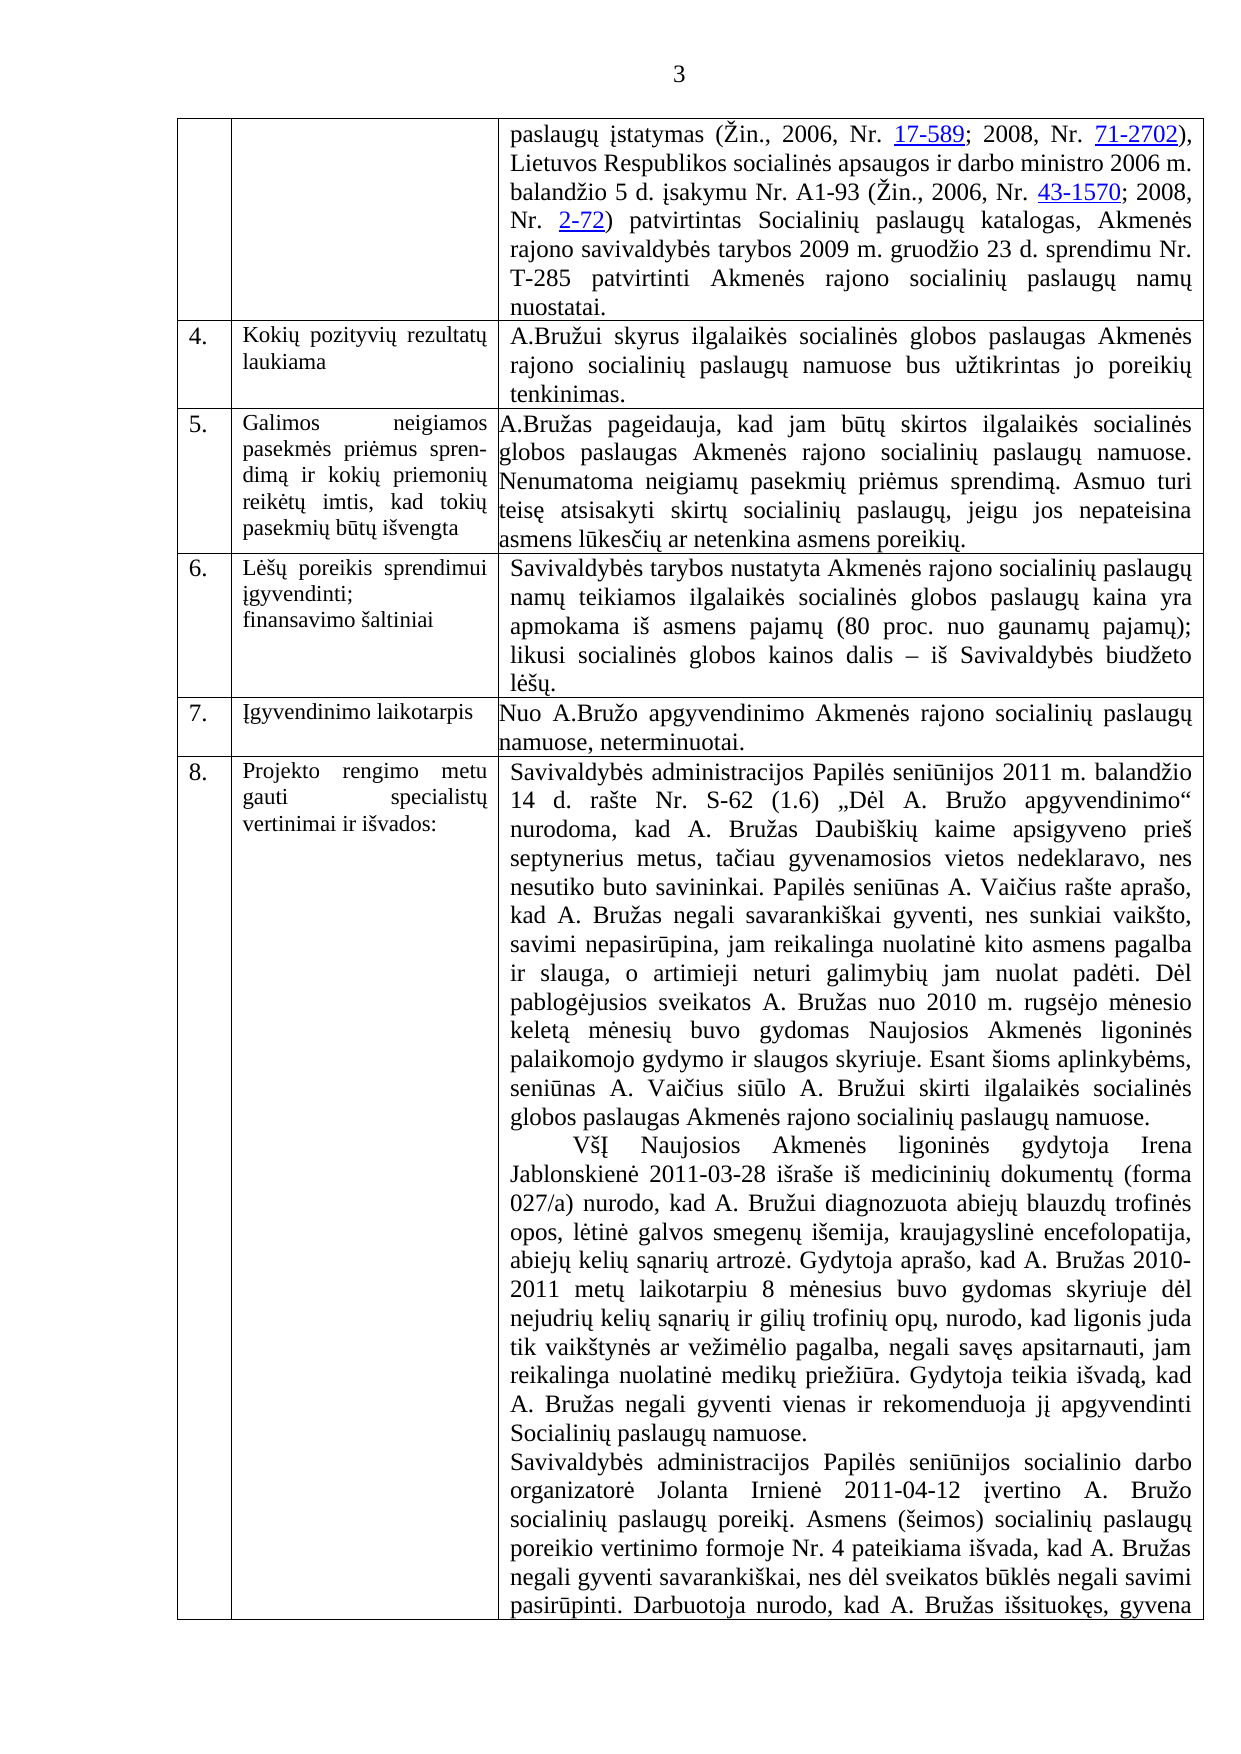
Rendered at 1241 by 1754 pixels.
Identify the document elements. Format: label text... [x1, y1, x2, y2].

table_cell 5. [178, 409, 231, 552]
table_cell A.Bružui skyrus ilgalaikės socialinės globos paslaugas Akmenės rajono socialinių paslaugų namuose bus užtikrintas jo poreikių tenkinimas. [499, 321, 1203, 408]
table_cell [232, 119, 498, 320]
table_cell 4. [178, 321, 231, 408]
table_cell 8. [178, 757, 231, 1619]
table_cell Kokių pozityvių rezultatų laukiama [232, 321, 498, 408]
table_cell Savivaldybės tarybos nustatyta Akmenės rajono socialinių paslaugų namų teikiamos ilgalaikės socialinės globos paslaugų kaina yra apmokama iš asmens pajamų (80 proc. nuo gaunamų pajamų); likusi socialinės globos kainos dalis – iš Savivaldybės biudžeto lėšų. [499, 554, 1203, 697]
table_cell Lėšų poreikis sprendimui įgyvendinti; finansavimo šaltiniai [232, 554, 498, 697]
table_cell paslaugų įstatymas (Žin., 2006, Nr. 17-589; 2008, Nr. 71-2702), Lietuvos Respublikos socialinės apsaugos ir darbo ministro 2006 m. balandžio 5 d. įsakymu Nr. A1-93 (Žin., 2006, Nr. 43-1570; 2008, Nr. 2-72) patvirtintas Socialinių paslaugų katalogas, Akmenės rajono savivaldybės tarybos 2009 m. gruodžio 23 d. sprendimu Nr. T-285 patvirtinti Akmenės rajono socialinių paslaugų namų nuostatai. [499, 119, 1203, 320]
table_cell Nuo A.Bružo apgyvendinimo Akmenės rajono socialinių paslaugų namuose, neterminuotai. [499, 698, 1203, 756]
table_cell [178, 119, 231, 320]
table_cell A.Bružas pageidauja, kad jam būtų skirtos ilgalaikės socialinės globos paslaugas Akmenės rajono socialinių paslaugų namuose. Nenumatoma neigiamų pasekmių priėmus sprendimą. Asmuo turi teisę atsisakyti skirtų socialinių paslaugų, jeigu jos nepateisina asmens lūkesčių ar netenkina asmens poreikių. [499, 409, 1203, 552]
table_cell Įgyvendinimo laikotarpis [232, 698, 498, 756]
table_cell 6. [178, 554, 231, 697]
table_cell Savivaldybės administracijos Papilės seniūnijos 2011 m. balandžio 14 d. rašte Nr. S-62 (1.6) „Dėl A. Bružo apgyvendinimo“ nurodoma, kad A. Bružas Daubiškių kaime apsigyveno prieš septynerius metus, tačiau gyvenamosios vietos nedeklaravo, nes nesutiko buto savininkai. Papilės seniūnas A. Vaičius rašte aprašo, kad A. Bružas negali savarankiškai gyventi, nes sunkiai vaikšto, savimi nepasirūpina, jam reikalinga nuolatinė kito asmens pagalba ir slauga, o artimieji neturi galimybių jam nuolat padėti. Dėl pablogėjusios sveikatos A. Bružas nuo 2010 m. rugsėjo mėnesio keletą mėnesių buvo gydomas Naujosios Akmenės ligoninės palaikomojo gydymo ir slaugos skyriuje. Esant šioms aplinkybėms, seniūnas A. Vaičius siūlo A. Bružui skirti ilgalaikės socialinės globos paslaugas Akmenės rajono socialinių paslaugų namuose. VšĮ Naujosios Akmenės ligoninės gydytoja Irena Jablonskienė 2011-03-28 išraše iš medicininių dokumentų (forma 027/a) nurodo, kad A. Bružui diagnozuota abiejų blauzdų trofinės opos, lėtinė galvos smegenų išemija, kraujagyslinė encefolopatija, abiejų kelių sąnarių artrozė. Gydytoja aprašo, kad A. Bružas 2010-2011 metų laikotarpiu 8 mėnesius buvo gydomas skyriuje dėl nejudrių kelių sąnarių ir gilių trofinių opų, nurodo, kad ligonis juda tik vaikštynės ar vežimėlio pagalba, negali savęs apsitarnauti, jam reikalinga nuolatinė medikų priežiūra. Gydytoja teikia išvadą, kad A. Bružas negali gyventi vienas ir rekomenduoja jį apgyvendinti Socialinių paslaugų namuose. Savivaldybės administracijos Papilės seniūnijos socialinio darbo organizatorė Jolanta Irnienė 2011-04-12 įvertino A. Bružo socialinių paslaugų poreikį. Asmens (šeimos) socialinių paslaugų poreikio vertinimo formoje Nr. 4 pateikiama išvada, kad A. Bružas negali gyventi savarankiškai, nes dėl sveikatos būklės negali savimi pasirūpinti. Darbuotoja nurodo, kad A. Bružas išsituokęs, gyvena [499, 757, 1203, 1619]
table_cell Projekto rengimo metu gauti specialistų vertinimai ir išvados: [232, 757, 498, 1619]
table_cell Galimos neigiamos pasekmės priėmus spren-dimą ir kokių priemonių reikėtų imtis, kad tokių pasekmių būtų išvengta [232, 409, 498, 552]
table_cell 7. [178, 698, 231, 756]
